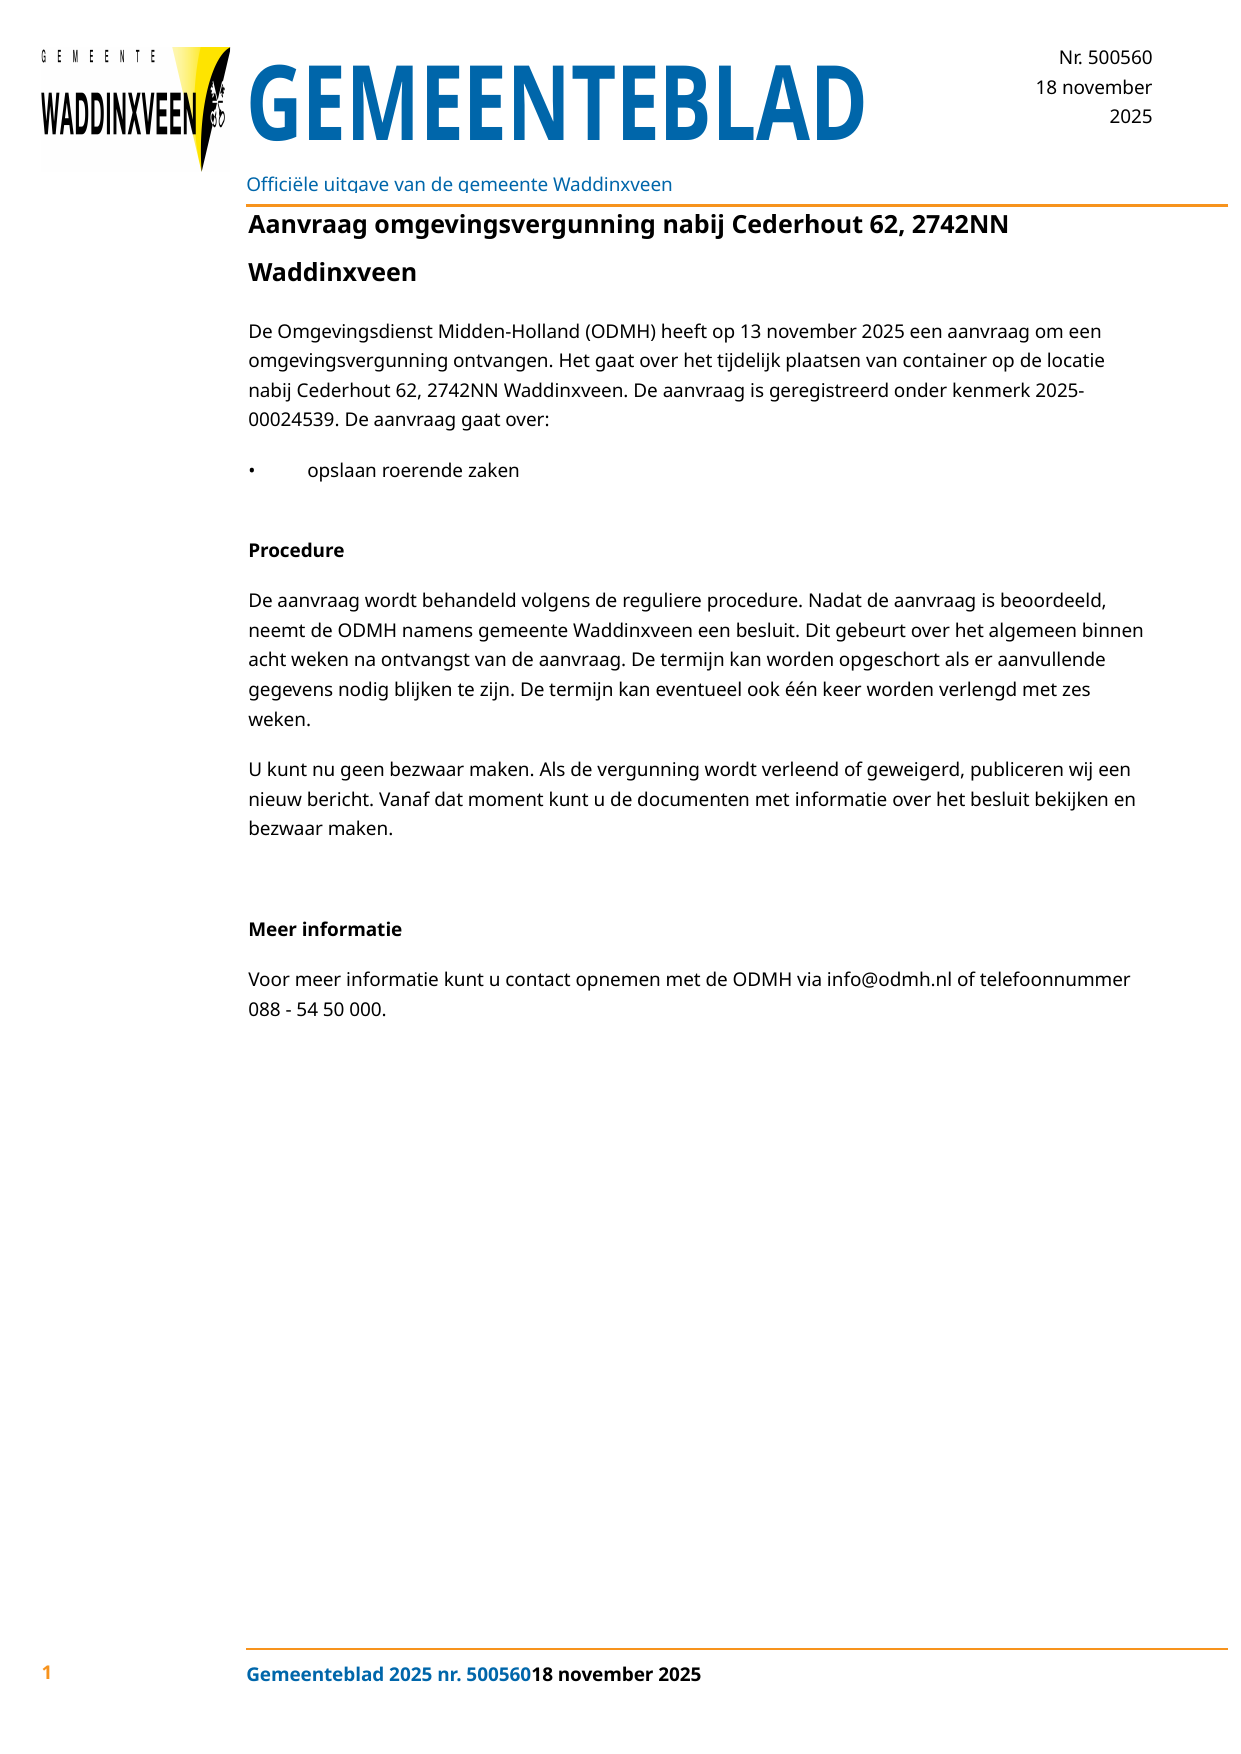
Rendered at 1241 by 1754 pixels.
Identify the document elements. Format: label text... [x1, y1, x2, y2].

text Voor meer informatie kunt u contact opnemen met de ODMH via info@odmh.nl of telefoonnummer 088 - 54 50 000. [248, 967, 1152, 1022]
text Procedure [248, 537, 1152, 563]
list opslaan roerende zaken [248, 457, 1152, 483]
text Meer informatie [248, 916, 1152, 942]
text Aanvraag omgevingsvergunning nabij Cederhout 62, 2742NN Waddinxveen [248, 207, 1152, 288]
text De Omgevingsdienst Midden-Holland (ODMH) heeft op 13 november 2025 een aanvraag om een omgevingsvergunning ontvangen. Het gaat over het tijdelijk plaatsen van container op de locatie nabij Cederhout 62, 2742NN Waddinxveen. De aanvraag is geregistreerd onder kenmerk 2025-00024539. De aanvraag gaat over: [248, 318, 1152, 432]
text U kunt nu geen bezwaar maken. Als de vergunning wordt verleend of geweigerd, publiceren wij een nieuw bericht. Vanaf dat moment kunt u de documenten met informatie over het besluit bekijken en bezwaar maken. [248, 756, 1152, 841]
text De aanvraag wordt behandeld volgens de reguliere procedure. Nadat de aanvraag is beoordeeld, neemt de ODMH namens gemeente Waddinxveen een besluit. Dit gebeurt over het algemeen binnen acht weken na ontvangst van de aanvraag. De termijn kan worden opgeschort als er aanvullende gegevens nodig blijken te zijn. De termijn kan eventueel ook één keer worden verlengd met zes weken. [248, 587, 1152, 732]
picture [41, 47, 231, 172]
